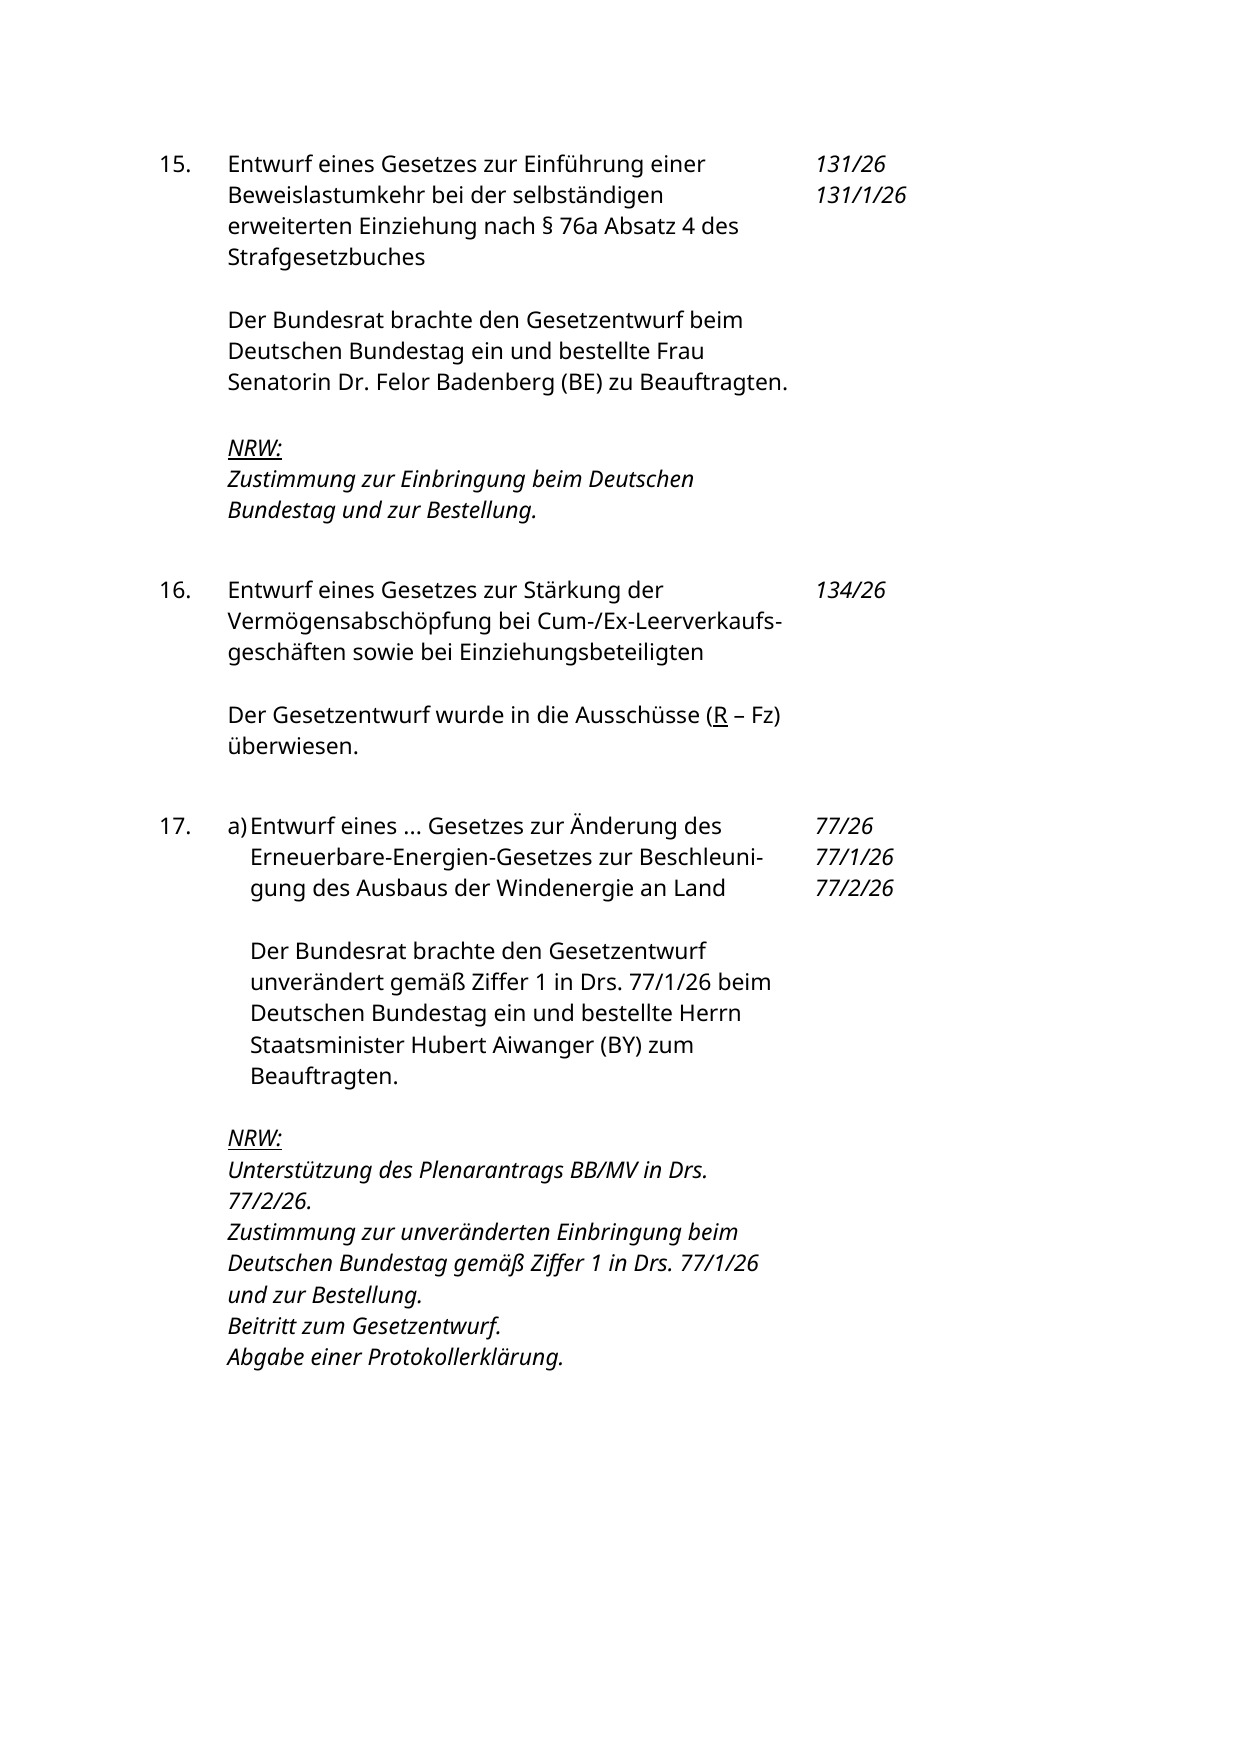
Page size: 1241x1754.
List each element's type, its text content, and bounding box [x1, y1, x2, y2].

table_cell 15. [148, 148, 216, 574]
table_cell Entwurf eines Gesetzes zur Stärkung der Vermögensabschöpfung bei Cum-/Ex-Leerverkaufs­geschäften sowie bei Einziehungsbeteiligten Der Gesetzentwurf wurde in die Ausschüsse (R – Fz) überwiesen. [216, 574, 803, 810]
table_cell 131/26 131/1/26 [803, 148, 964, 574]
table_cell Entwurf eines Gesetzes zur Einführung einer Beweis­lastumkehr bei der selbständigen erweiterten Ein­ziehung nach § 76a Absatz 4 des Strafgesetzbuches Der Bundesrat brachte den Gesetzentwurf beim Deutschen Bundestag ein und bestellte Frau Senatorin Dr. Felor Badenberg (BE) zu Beauftragten. NRW: Zustimmung zur Einbringung beim Deutschen Bundestag und zur Bestellung. [216, 148, 803, 574]
table_cell 16. [148, 574, 216, 810]
table_cell 17. [148, 810, 216, 1421]
table_cell a) Entwurf eines ... Gesetzes zur Änderung des Erneuerbare-Energien-Gesetzes zur Beschleuni­gung des Ausbaus der Windenergie an Land Der Bundesrat brachte den Gesetzentwurf unverändert gemäß Ziffer 1 in Drs. 77/1/26 beim Deutschen Bundestag ein und bestellte Herrn Staatsminister Hubert Aiwanger (BY) zum Beauftragten. NRW: Unterstützung des Plenarantrags BB/MV in Drs. 77/2/26. Zustimmung zur unveränderten Einbringung beim Deutschen Bundestag gemäß Ziffer 1 in Drs. 77/1/26 und zur Bestellung. Beitritt zum Gesetzentwurf. Abgabe einer Protokollerklärung. [216, 810, 803, 1421]
table_cell 77/26 77/1/26 77/2/26 [803, 810, 964, 1421]
table_cell 134/26 [803, 574, 964, 810]
